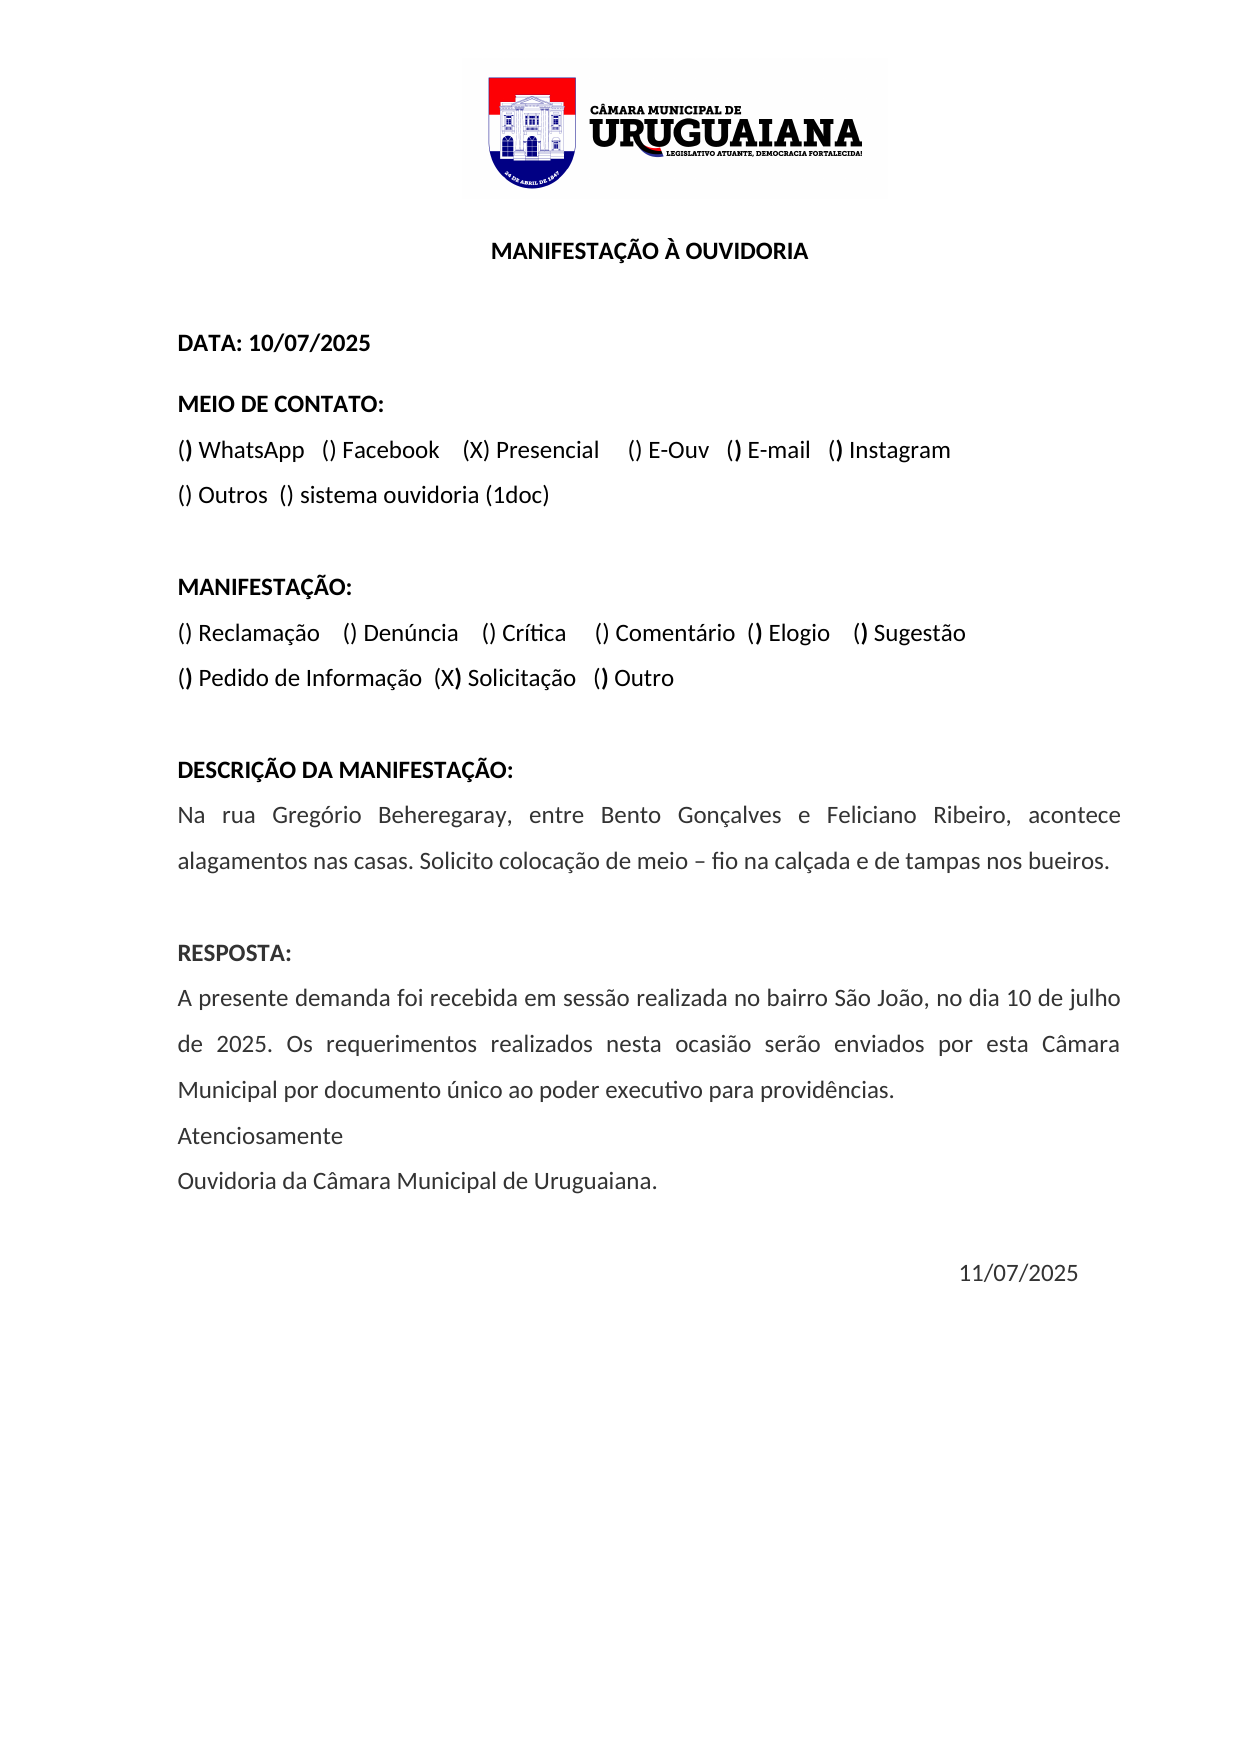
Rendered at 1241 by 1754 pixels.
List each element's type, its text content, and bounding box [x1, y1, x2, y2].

list Na rua Gregório Beheregaray, entre Bento Gonçalves e Feliciano Ribeiro, acontece alagamentos nas casas. Solicito colocação de meio – fio na calçada e de tampas nos bueiros. [177, 800, 1122, 876]
text DATA: 10/07/2025 [177, 327, 1122, 358]
list 11/07/2025 [177, 1257, 1122, 1287]
picture [462, 58, 888, 199]
text DESCRIÇÃO DA MANIFESTAÇÃO: [177, 754, 1122, 784]
text MANIFESTAÇÃO À OUVIDORIA [177, 236, 1122, 266]
list A presente demanda foi recebida em sessão realizada no bairro São João, no dia 10 de julho de 2025. Os requerimentos realizados nesta ocasião serão enviados por esta Câmara Municipal por documento único ao poder executivo para providências. [177, 983, 1122, 1104]
text MANIFESTAÇÃO: [177, 571, 1122, 602]
text () Pedido de Informação (X) Solicitação () Outro [177, 662, 1122, 693]
list RESPOSTA: [177, 937, 1122, 967]
text () Outros () sistema ouvidoria (1doc) [177, 479, 1122, 510]
list Atenciosamente [177, 1120, 1122, 1150]
text MEIO DE CONTATO: [177, 388, 1122, 419]
text () Reclamação () Denúncia () Crítica () Comentário () Elogio () Sugestão [177, 617, 1122, 647]
list Ouvidoria da Câmara Municipal de Uruguaiana. [177, 1166, 1122, 1242]
text () WhatsApp () Facebook (X) Presencial () E-Ouv () E-mail () Instagram [177, 434, 1122, 464]
